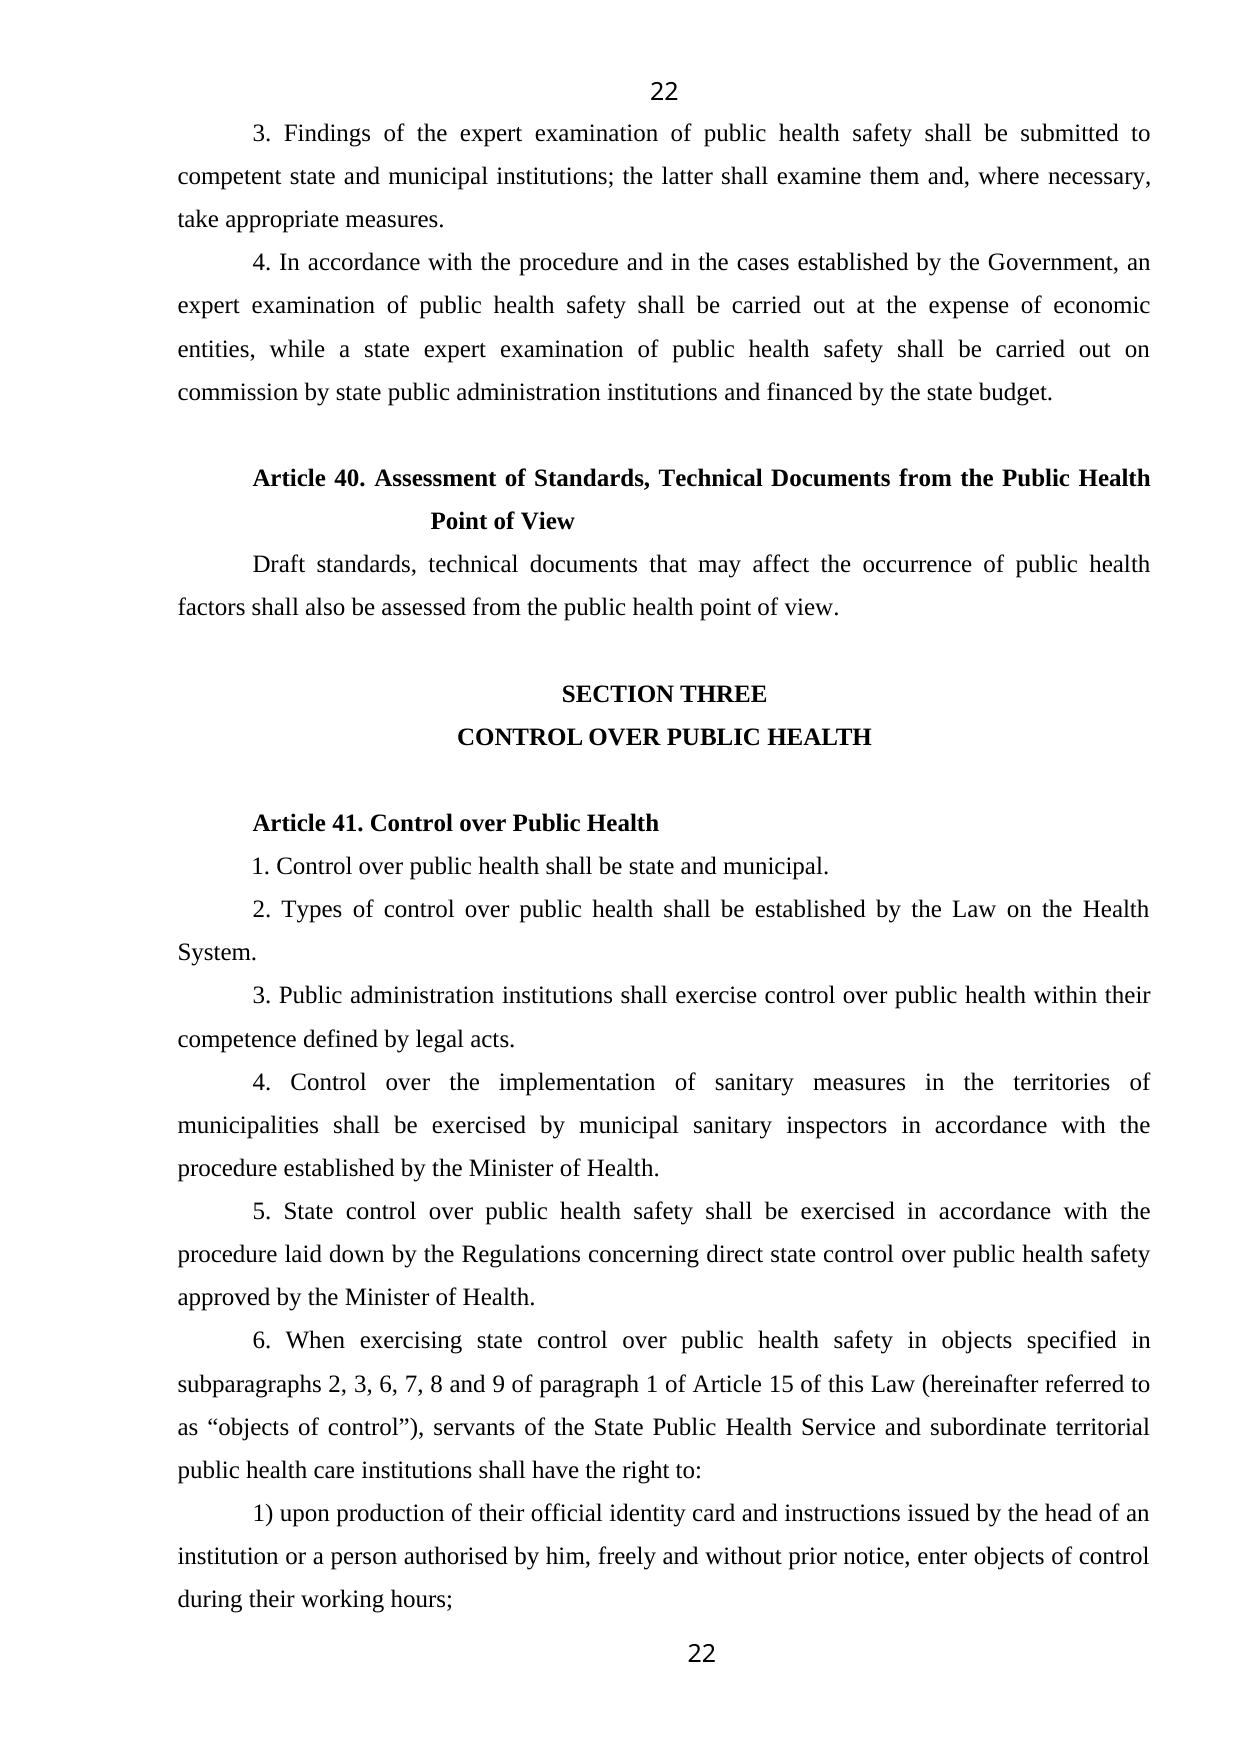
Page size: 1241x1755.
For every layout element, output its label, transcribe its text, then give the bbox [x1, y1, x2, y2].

text 1) upon production of their official identity card and instructions issued by the head of an institution or a person authorised by him, freely and without prior notice, enter objects of control during their working hours; [177, 1498, 1152, 1613]
text Article 40. Assessment of Standards, Technical Documents from the Public Health Point of View [252, 463, 1152, 535]
text CONTROL OVER PUBLIC HEALTH [177, 722, 1152, 751]
text Article 41. Control over Public Health [177, 808, 1152, 837]
text SECTION THREE [177, 679, 1152, 707]
text 6. When exercising state control over public health safety in objects specified in subparagraphs 2, 3, 6, 7, 8 and 9 of paragraph 1 of Article 15 of this Law (hereinafter referred to as “objects of control”), servants of the State Public Health Service and subordinate territorial public health care institutions shall have the right to: [177, 1326, 1152, 1484]
text 3. Findings of the expert examination of public health safety shall be submitted to competent state and municipal institutions; the latter shall examine them and, where necessary, take appropriate measures. [177, 118, 1152, 233]
text Draft standards, technical documents that may affect the occurrence of public health factors shall also be assessed from the public health point of view. [177, 549, 1152, 621]
text 5. State control over public health safety shall be exercised in accordance with the procedure laid down by the Regulations concerning direct state control over public health safety approved by the Minister of Health. [177, 1196, 1152, 1311]
text 3. Public administration institutions shall exercise control over public health within their competence defined by legal acts. [177, 981, 1152, 1052]
text 1. Control over public health shall be state and municipal. [177, 851, 1152, 880]
text 4. In accordance with the procedure and in the cases established by the Government, an expert examination of public health safety shall be carried out at the expense of economic entities, while a state expert examination of public health safety shall be carried out on commission by state public administration institutions and financed by the state budget. [177, 247, 1152, 406]
text 2. Types of control over public health shall be established by the Law on the Health System. [177, 894, 1152, 966]
text 4. Control over the implementation of sanitary measures in the territories of municipalities shall be exercised by municipal sanitary inspectors in accordance with the procedure established by the Minister of Health. [177, 1067, 1152, 1182]
